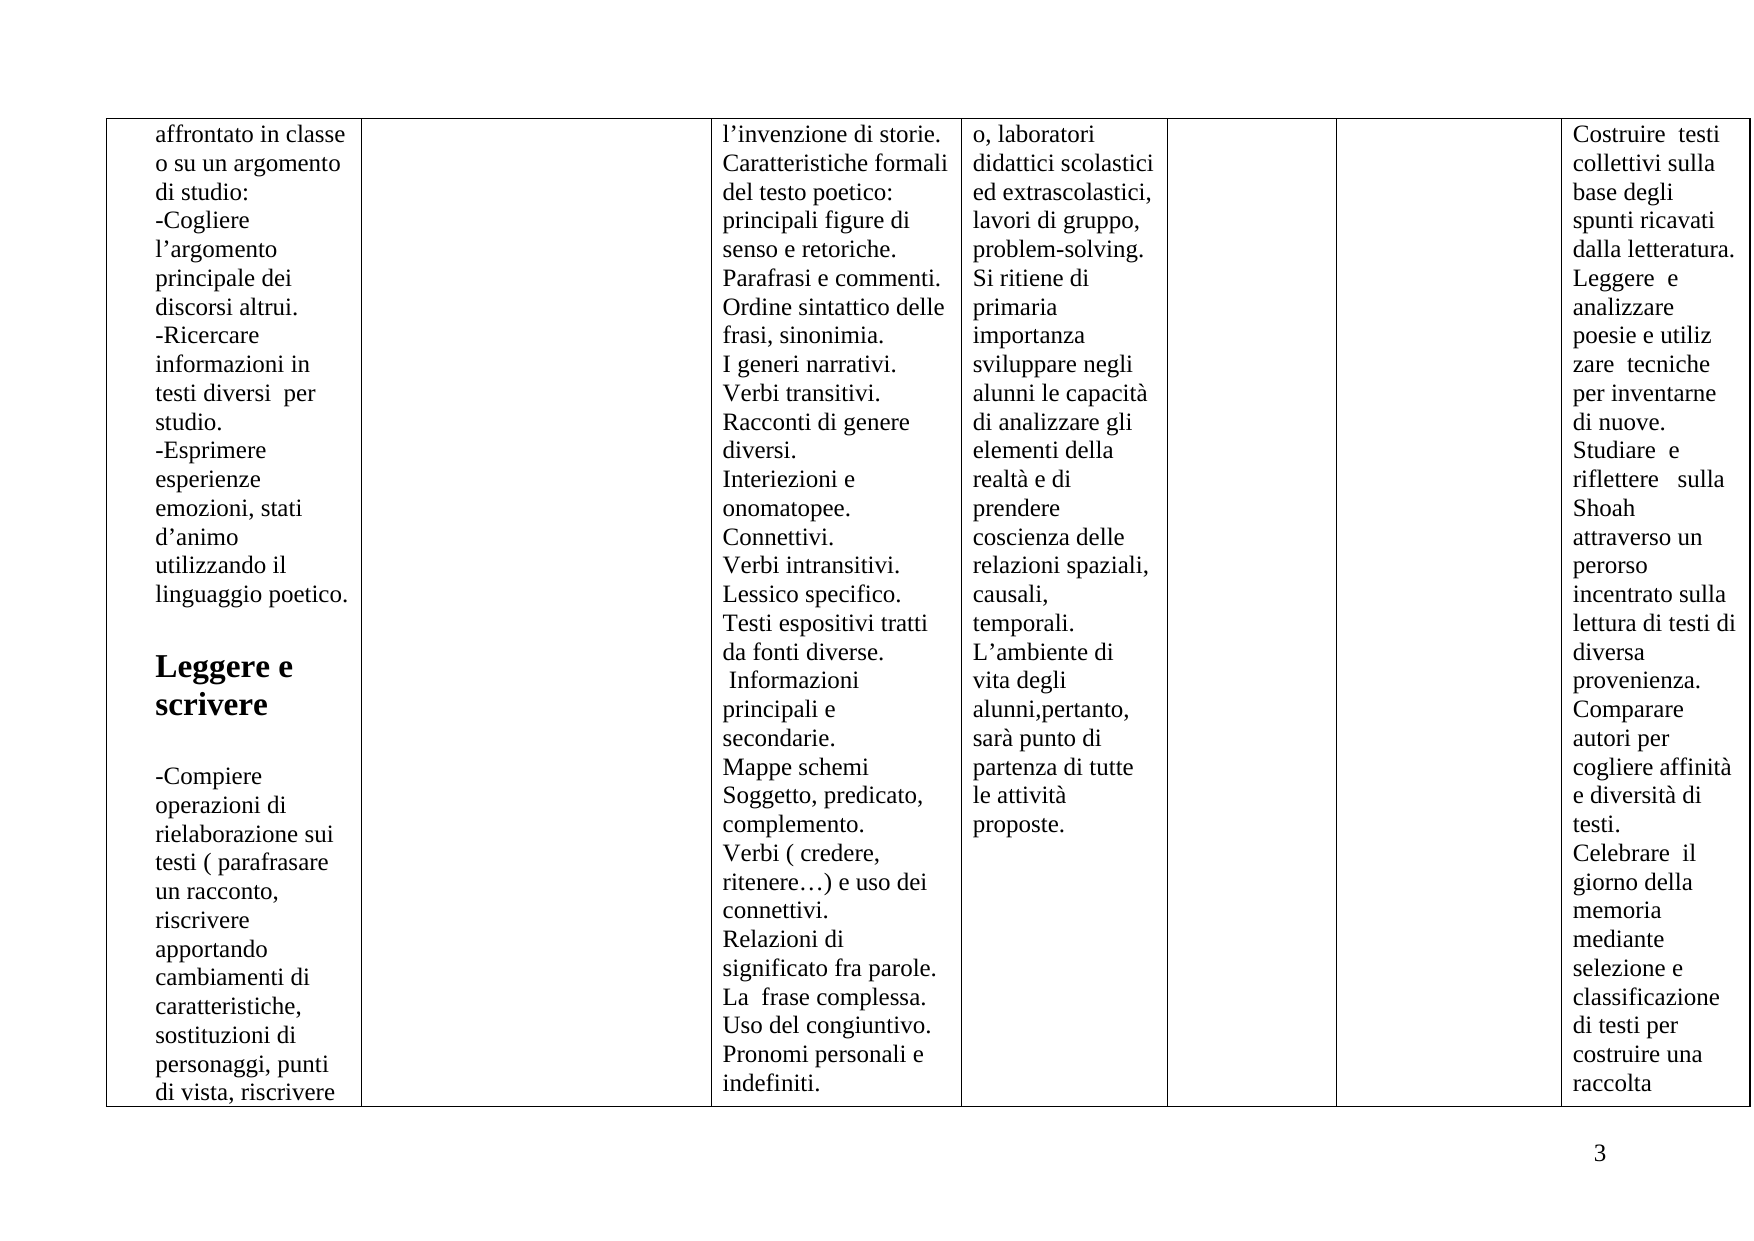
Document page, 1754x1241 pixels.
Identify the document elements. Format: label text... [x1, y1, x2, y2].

table_cell [1337, 119, 1561, 1106]
table_cell l’invenzione di storie. Caratteristiche formali del testo poetico: principali figure di senso e retoriche. Parafrasi e commenti. Ordine sintattico delle frasi, sinonimia. I generi narrativi. Verbi transitivi. Racconti di genere diversi. Interiezioni e onomatopee. Connettivi. Verbi intransitivi. Lessico specifico. Testi espositivi tratti da fonti diverse. Informazioni principali e secondarie. Mappe schemi Soggetto, predicato, complemento. Verbi ( credere, ritenere…) e uso dei connettivi. Relazioni di significato fra parole. La frase complessa. Uso del congiuntivo. Pronomi personali e indefiniti. [712, 119, 961, 1106]
table_cell affrontato in classe o su un argomento di studio: -Cogliere l’argomento principale dei discorsi altrui. -Ricercare informazioni in testi diversi per studio. -Esprimere esperienze emozioni, stati d’animo utilizzando il linguaggio poetico. Leggere e scrivere -Compiere operazioni di rielaborazione sui testi ( parafrasare un racconto, riscrivere apportando cambiamenti di caratteristiche, sostituzioni di personaggi, punti di vista, riscrivere [107, 119, 361, 1106]
table_cell [1168, 119, 1336, 1106]
table_cell Costruire testi collettivi sulla base degli spunti ricavati dalla letteratura. Leggere e analizzare poesie e utiliz zare tecniche per inventarne di nuove. Studiare e riflettere sulla Shoah attraverso un perorso incentrato sulla lettura di testi di diversa provenienza. Comparare autori per cogliere affinità e diversità di testi. Celebrare il giorno della memoria mediante selezione e classificazione di testi per costruire una raccolta [1562, 119, 1749, 1106]
table_cell o, laboratori didattici scolastici ed extrascolastici, lavori di gruppo, problem-solving. Si ritiene di primaria importanza sviluppare negli alunni le capacità di analizzare gli elementi della realtà e di prendere coscienza delle relazioni spaziali, causali, temporali. L’ambiente di vita degli alunni,pertanto, sarà punto di partenza di tutte le attività proposte. [962, 119, 1167, 1106]
table_cell [362, 119, 711, 1106]
